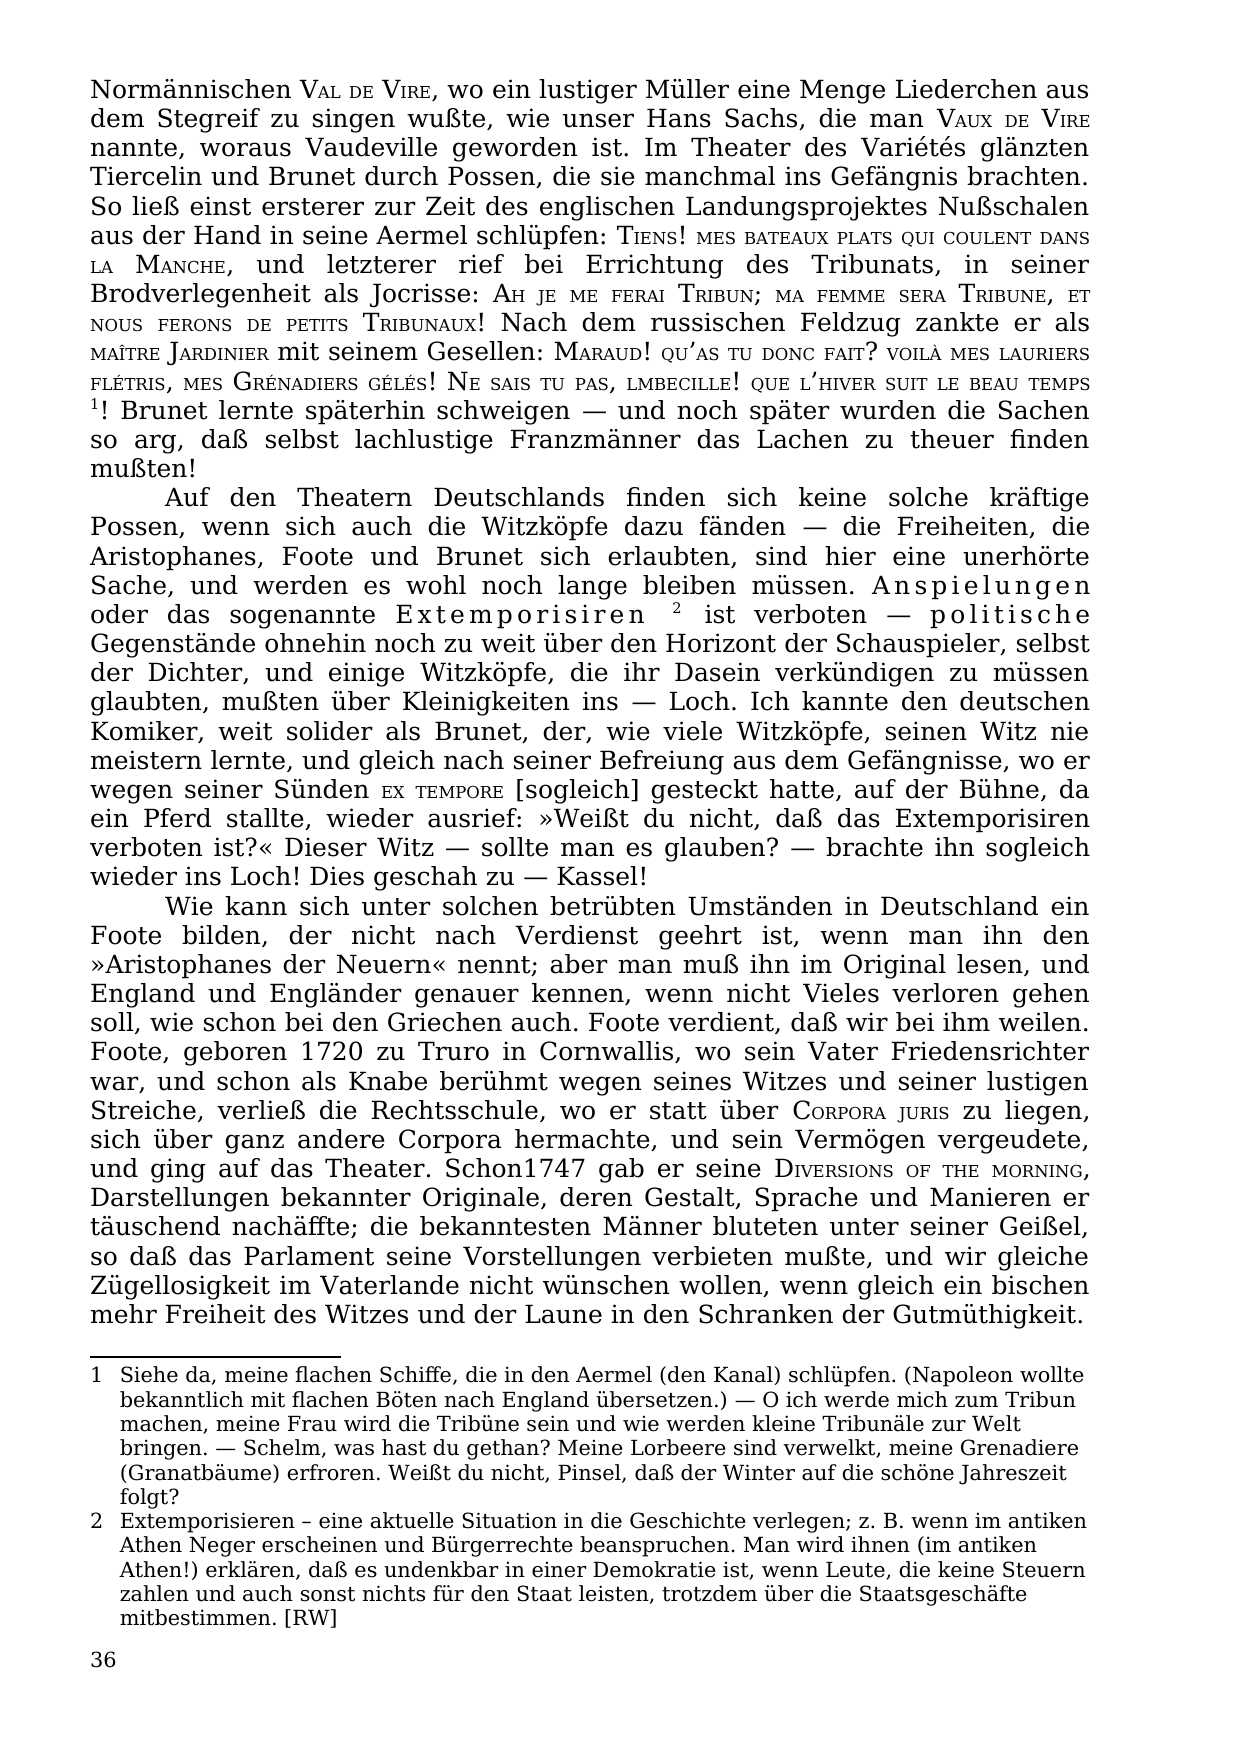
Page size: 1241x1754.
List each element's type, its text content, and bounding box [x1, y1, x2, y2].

text Extemporisieren – eine aktuelle Situation in die Geschichte verlegen; z. B. wenn im antiken Athen Neger erscheinen und Bürgerrechte beanspruchen. Man wird ihnen (im antiken Athen!) erklären, daß es undenkbar in einer Demokratie ist, wenn Leute, die keine Steuern zahlen und auch sonst nichts für den Staat leisten, trotzdem über die Staatsgeschäfte mitbestimmen. [RW] [90, 1509, 1091, 1631]
text Normännischen Val de Vire, wo ein lustiger Müller eine Menge Liederchen aus dem Stegreif zu singen wußte, wie unser Hans Sachs, die man Vaux de Vire nannte, woraus Vaudeville geworden ist. Im Theater des Variétés glänzten Tiercelin und Brunet durch Possen, die sie manchmal ins Gefängnis brachten. So ließ einst ersterer zur Zeit des englischen Landungsprojektes Nußschalen aus der Hand in seine Aermel schlüpfen: Tiens! mes bateaux plats qui coulent dans la Manche, und letzterer rief bei Errichtung des Tribunats, in seiner Brodverlegenheit als Jocrisse: Ah je me ferai Tribun; ma femme sera Tribune, et nous ferons de petits Tribunaux! Nach dem russischen Feldzug zankte er als maître Jardinier mit seinem Gesellen: Maraud! qu’as tu donc fait? voilà mes lauriers flétris, mes Grénadiers gélés! Ne sais tu pas, lmbecille! que l’hiver suit le beau temps ! Brunet lernte späterhin schweigen — und noch später wurden die Sachen so arg, daß selbst lachlustige Franzmänner das Lachen zu theuer finden mußten! [90, 75, 1091, 483]
text Wie kann sich unter solchen betrübten Umständen in Deutschland ein Foote bilden, der nicht nach Verdienst geehrt ist, wenn man ihn den »Aristophanes der Neuern« nennt; aber man muß ihn im Original lesen, und England und Engländer genauer kennen, wenn nicht Vieles verloren gehen soll, wie schon bei den Griechen auch. Foote verdient, daß wir bei ihm weilen. Foote, geboren 1720 zu Truro in Cornwallis, wo sein Vater Friedensrichter war, und schon als Knabe berühmt wegen seines Witzes und seiner lustigen Streiche, verließ die Rechtsschule, wo er statt über Corpora juris zu liegen, sich über ganz andere Corpora hermachte, und sein Vermögen vergeudete, und ging auf das Theater. Schon1747 gab er seine Diversions of the morning, Darstellungen bekannter Originale, deren Gestalt, Sprache und Manieren er täuschend nachäffte; die bekanntesten Männer bluteten unter seiner Geißel, so daß das Parlament seine Vorstellungen verbieten mußte, und wir gleiche Zügellosigkeit im Vaterlande nicht wünschen wollen, wenn gleich ein bischen mehr Freiheit des Witzes und der Laune in den Schranken der Gutmüthigkeit. [90, 892, 1091, 1329]
text Auf den Theatern Deutschlands finden sich keine solche kräftige Possen, wenn sich auch die Witzköpfe dazu fänden — die Freiheiten, die Aristophanes, Foote und Brunet sich erlaubten, sind hier eine unerhörte Sache, und werden es wohl noch lange bleiben müssen. Anspielungen oder das sogenannte Extemporisiren ist verboten — politische Gegenstände ohnehin noch zu weit über den Horizont der Schauspieler, selbst der Dichter, und einige Witzköpfe, die ihr Dasein verkündigen zu müssen glaubten, mußten über Kleinigkeiten ins — Loch. Ich kannte den deutschen Komiker, weit solider als Brunet, der, wie viele Witzköpfe, seinen Witz nie meistern lernte, und gleich nach seiner Befreiung aus dem Gefängnisse, wo er wegen seiner Sünden ex tempore [sogleich] gesteckt hatte, auf der Bühne, da ein Pferd stallte, wieder ausrief: »Weißt du nicht, daß das Extemporisiren verboten ist?« Dieser Witz — sollte man es glauben? — brachte ihn sogleich wieder ins Loch! Dies geschah zu — Kassel! [90, 483, 1091, 892]
text Siehe da, meine flachen Schiffe, die in den Aermel (den Kanal) schlüpfen. (Napoleon wollte bekanntlich mit flachen Böten nach England übersetzen.) — O ich werde mich zum Tribun machen, meine Frau wird die Tribüne sein und wie werden kleine Tribunäle zur Welt bringen. — Schelm, was hast du gethan? Meine Lorbeere sind verwelkt, meine Grenadiere (Granatbäume) erfroren. Weißt du nicht, Pinsel, daß der Winter auf die schöne Jahreszeit folgt? [90, 1363, 1091, 1509]
